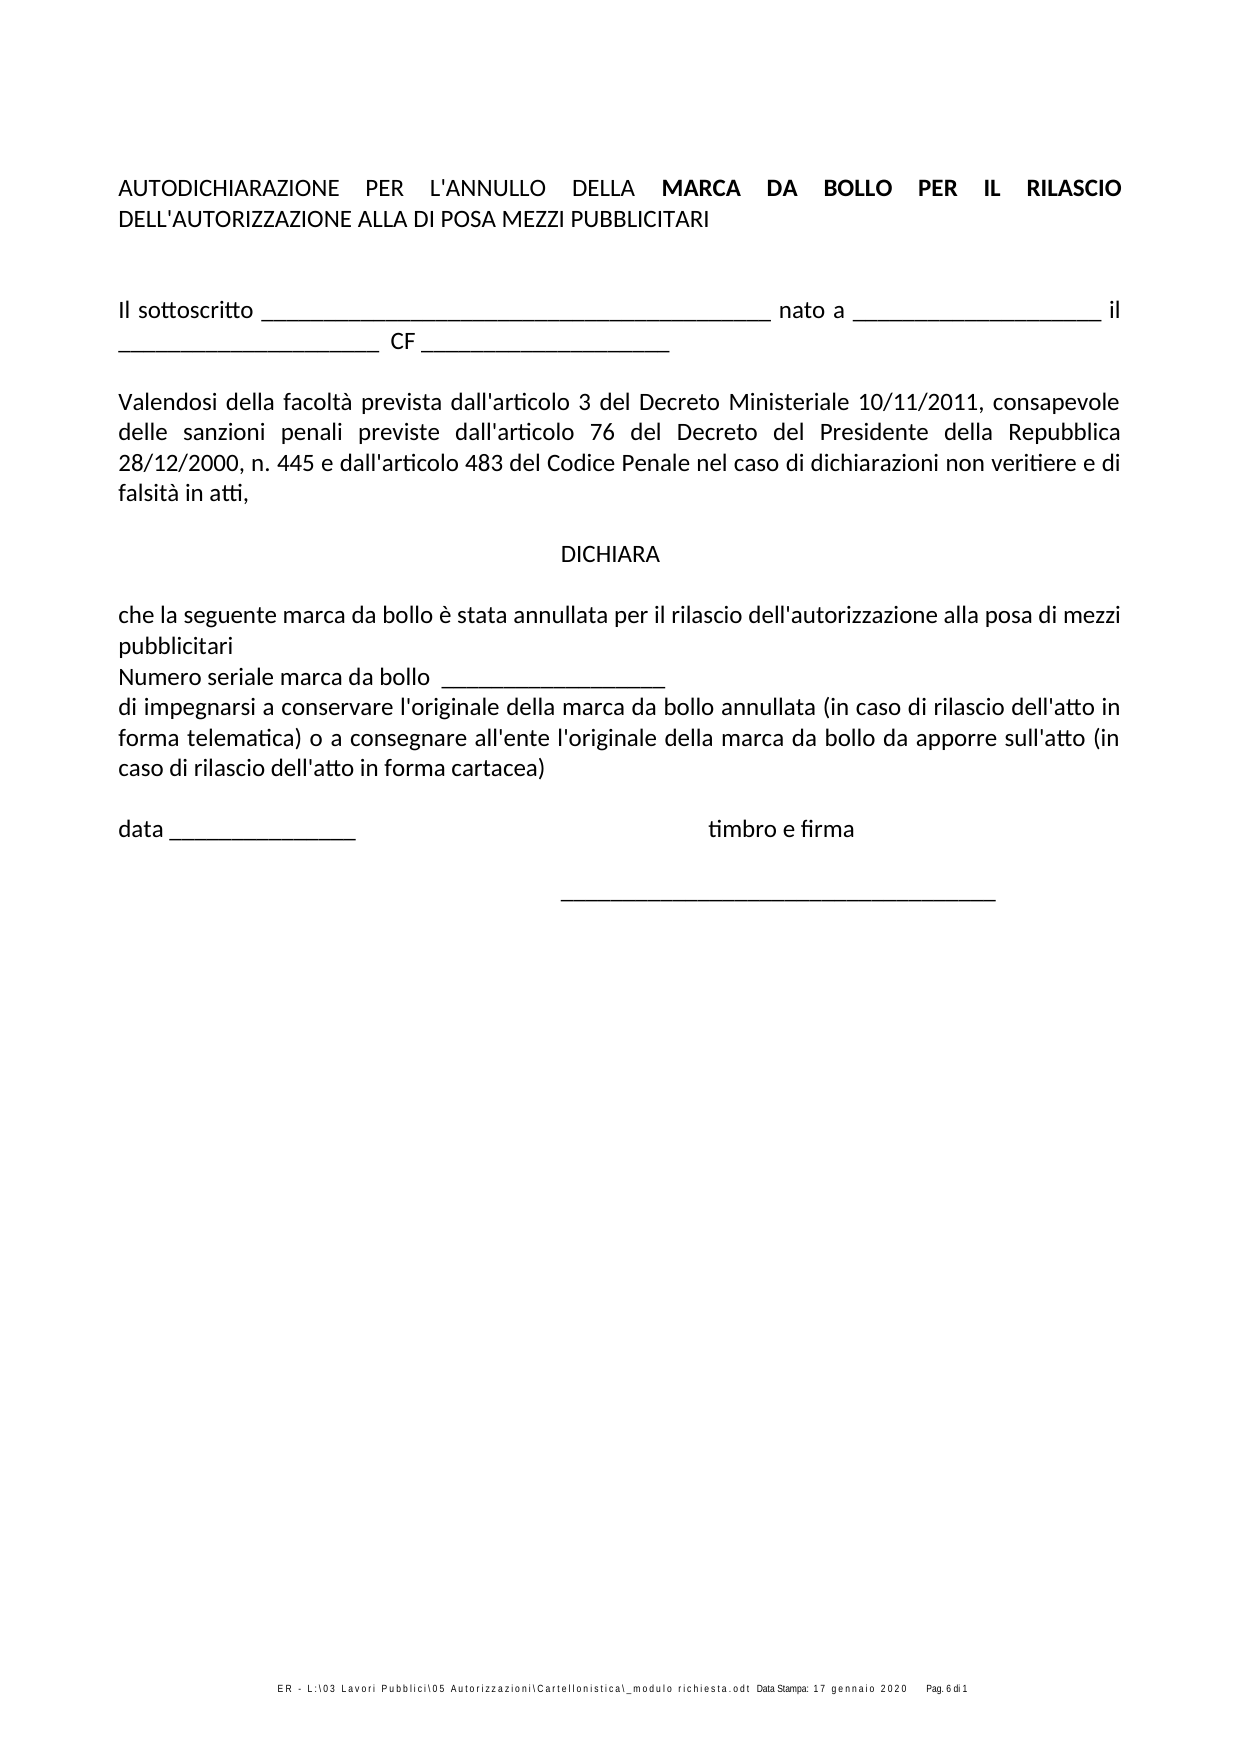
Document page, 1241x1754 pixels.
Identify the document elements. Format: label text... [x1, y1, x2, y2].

text Valendosi della facoltà prevista dall'articolo 3 del Decreto Ministeriale 10/11/2011, consapevole delle sanzioni penali previste dall'articolo 76 del Decreto del Presidente della Repubblica 28/12/2000, n. 445 e dall'articolo 483 del Codice Penale nel caso di dichiarazioni non veritiere e di falsità in atti, [118, 386, 1122, 508]
text ___________________________________ [118, 874, 1122, 905]
text DICHIARA che la seguente marca da bollo è stata annullata per il rilascio dell'autorizzazione alla posa di mezzi pubblicitari Numero seriale marca da bollo __________________ [118, 508, 1122, 691]
text AUTODICHIARAZIONE PER L'ANNULLO DELLA MARCA DA BOLLO PER IL RILASCIO DELL'AUTORIZZAZIONE ALLA DI POSA MEZZI PUBBLICITARI [118, 172, 1122, 233]
text data _______________ timbro e firma [118, 813, 1122, 844]
text Il sottoscritto _________________________________________ nato a ____________________ il _____________________ CF ____________________ [118, 294, 1122, 355]
text di impegnarsi a conservare l'originale della marca da bollo annullata (in caso di rilascio dell'atto in forma telematica) o a consegnare all'ente l'originale della marca da bollo da apporre sull'atto (in caso di rilascio dell'atto in forma cartacea) [118, 691, 1122, 783]
